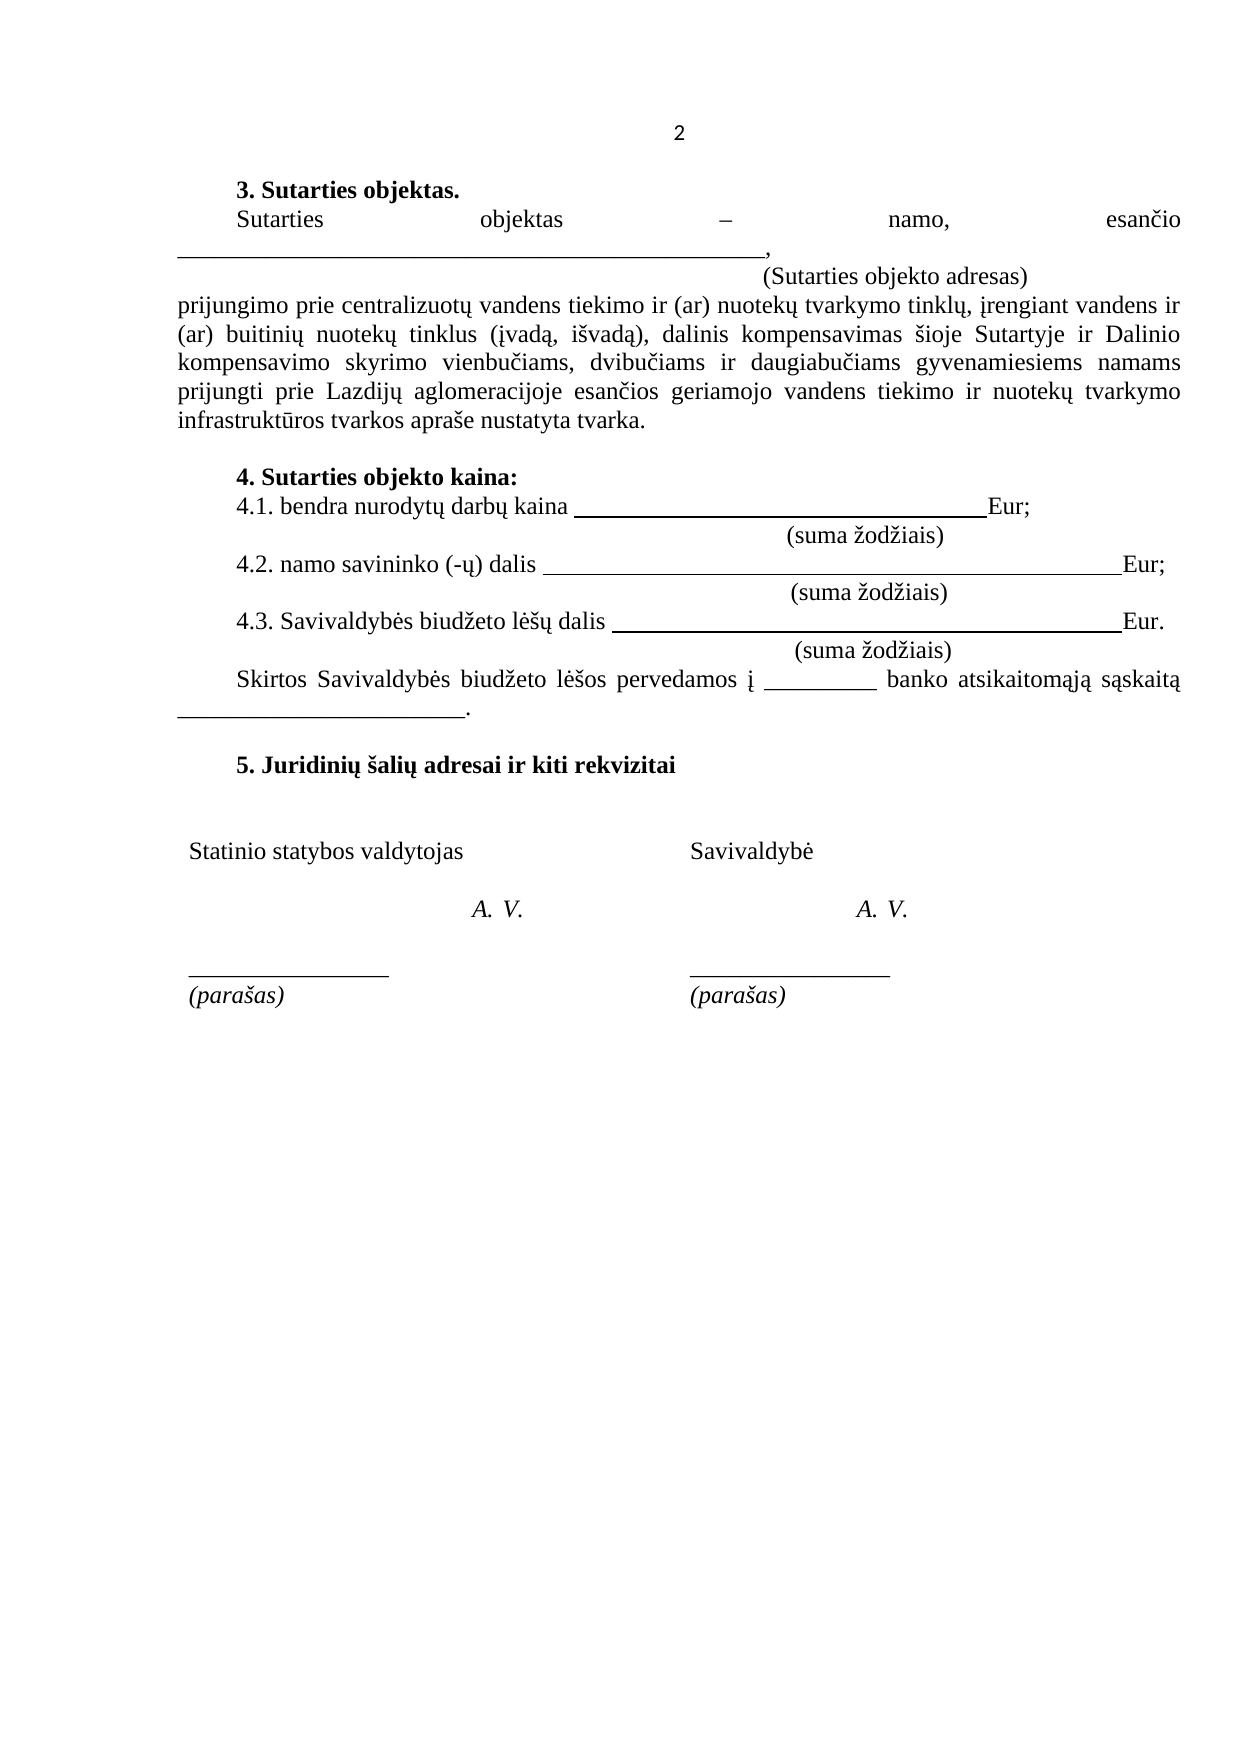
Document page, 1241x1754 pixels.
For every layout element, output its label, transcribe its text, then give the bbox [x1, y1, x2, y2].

text 4. Sutarties objekto kaina: [177, 462, 1181, 491]
text 4.1. bendra nurodytų darbų kaina Eur; [177, 491, 1181, 520]
text Sutarties objektas – namo, esančio _______________________________________________, [177, 204, 1181, 261]
text Skirtos Savivaldybės biudžeto lėšos pervedamos į _________ banko atsikaitomąją sąskaitą _______________________. [177, 664, 1181, 721]
table_header Statinio statybos valdytojas [177, 836, 679, 865]
text 4.3. Savivaldybės biudžeto lėšų dalis Eur. [177, 606, 1181, 635]
text (Sutarties objekto adresas) [177, 261, 1181, 290]
text (suma žodžiais) [177, 577, 1181, 606]
text 5. Juridinių šalių adresai ir kiti rekvizitai [177, 750, 1181, 779]
text 3. Sutarties objektas. [177, 175, 1181, 204]
text 4.2. namo savininko (-ų) dalis Eur; [177, 549, 1181, 577]
table_cell A. V. ________________ (parašas) [177, 865, 679, 1009]
text prijungimo prie centralizuotų vandens tiekimo ir (ar) nuotekų tvarkymo tinklų, įrengiant vandens ir (ar) buitinių nuotekų tinklus (įvadą, išvadą), dalinis kompensavimas šioje Sutartyje ir Dalinio kompensavimo skyrimo vienbučiams, dvibučiams ir daugiabučiams gyvenamiesiems namams prijungti prie Lazdijų aglomeracijoje esančios geriamojo vandens tiekimo ir nuotekų tvarkymo infrastruktūros tvarkos apraše nustatyta tvarka. [177, 290, 1181, 434]
text (suma žodžiais) [177, 520, 1181, 549]
table_cell A. V. ________________ (parašas) [679, 865, 1180, 1009]
text (suma žodžiais) [177, 635, 1181, 664]
table_header Savivaldybė [679, 836, 1180, 865]
